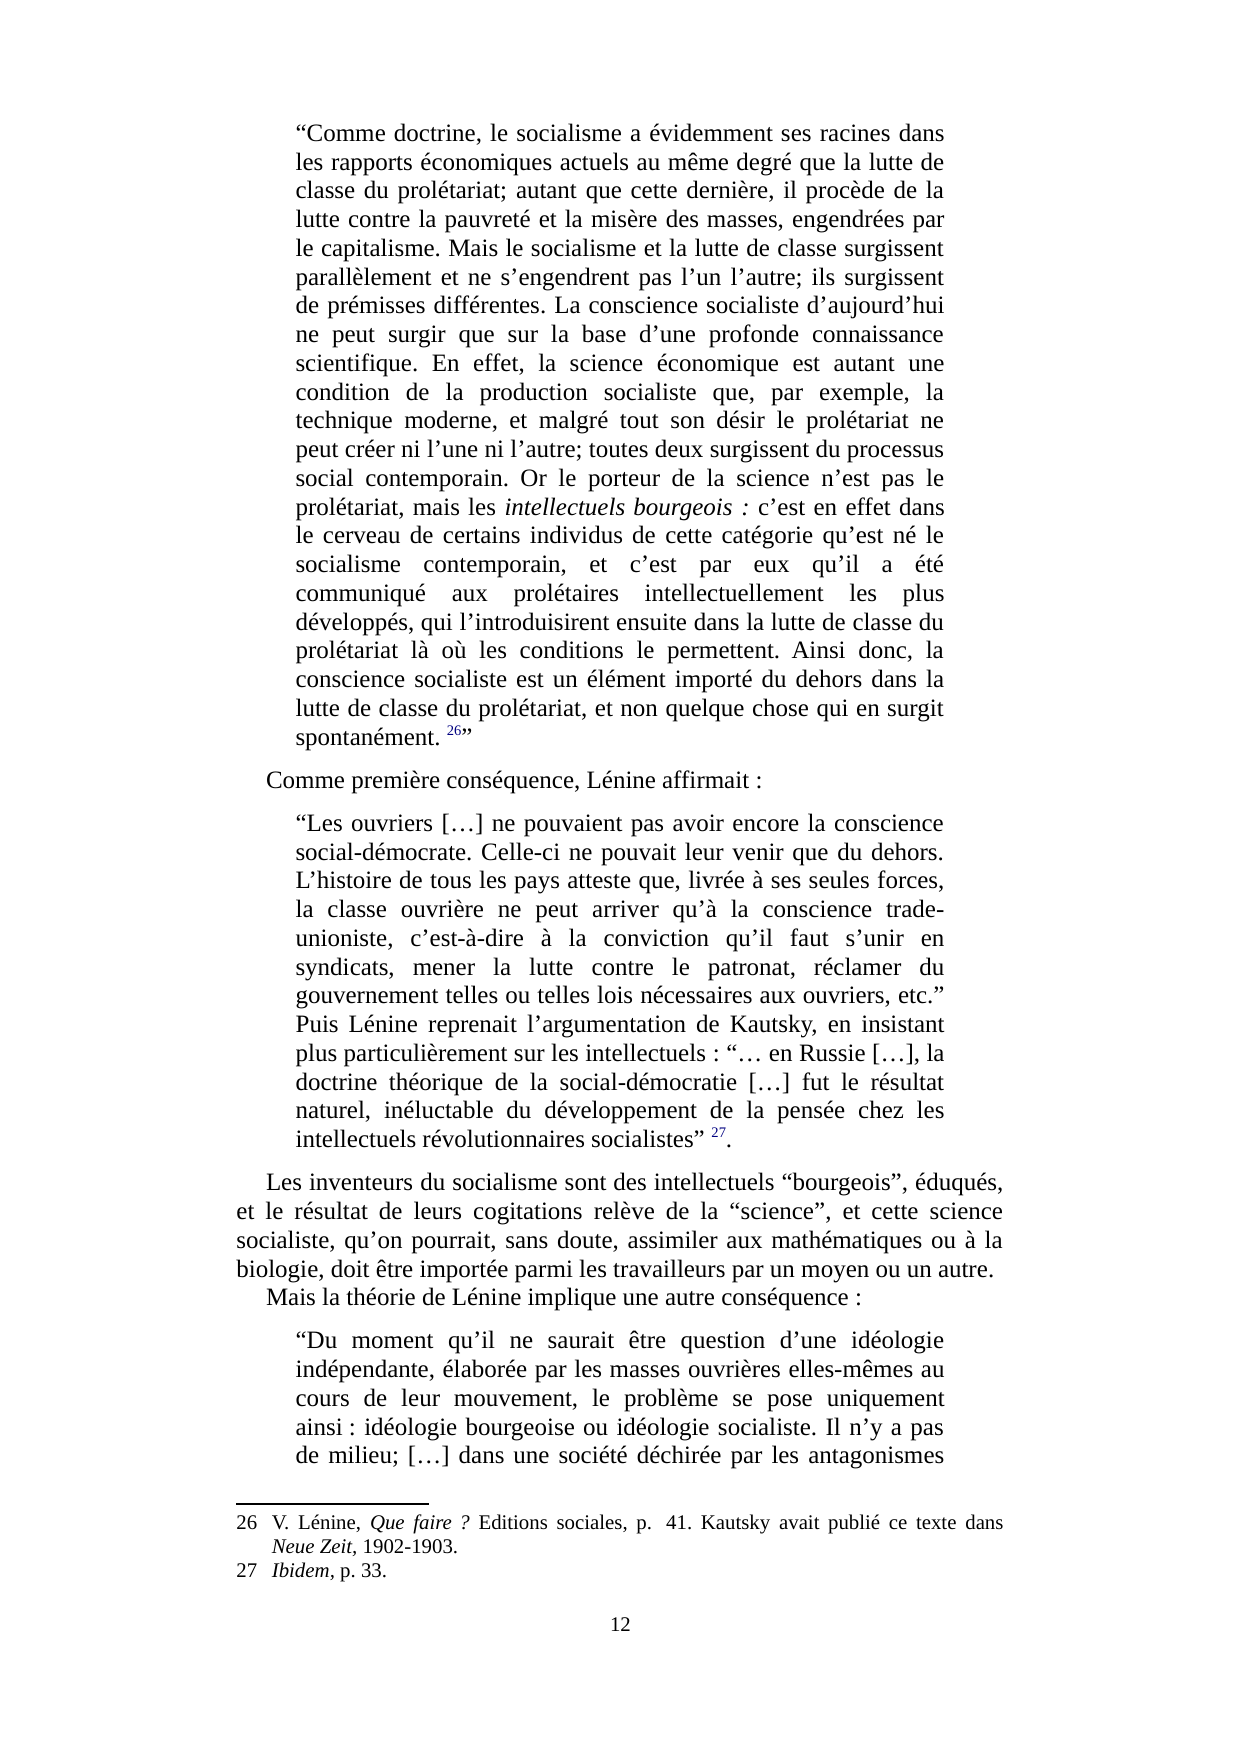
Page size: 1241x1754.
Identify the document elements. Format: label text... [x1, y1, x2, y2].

text Mais la théorie de Lénine implique une autre conséquence : [236, 1282, 1004, 1311]
text “Comme doctrine, le socialisme a évidemment ses racines dans les rapports économiques actuels au même degré que la lutte de classe du prolétariat; autant que cette dernière, il procède de la lutte contre la pauvreté et la misère des masses, engendrées par le capitalisme. Mais le socialisme et la lutte de classe surgissent parallèlement et ne s’engendrent pas l’un l’autre; ils surgissent de prémisses différentes. La conscience socialiste d’aujourd’hui ne peut surgir que sur la base d’une profonde connaissance scientifique. En effet, la science économique est autant une condition de la production socialiste que, par exemple, la technique moderne, et malgré tout son désir le prolétariat ne peut créer ni l’une ni l’autre; toutes deux surgissent du processus social contemporain. Or le porteur de la science n’est pas le prolétariat, mais les intellectuels bourgeois : c’est en effet dans le cerveau de certains individus de cette catégorie qu’est né le socialisme contemporain, et c’est par eux qu’il a été communiqué aux prolétaires intellectuellement les plus développés, qui l’introduisirent ensuite dans la lutte de classe du prolétariat là où les conditions le permettent. Ainsi donc, la conscience socialiste est un élément importé du dehors dans la lutte de classe du prolétariat, et non quelque chose qui en surgit spontanément. ” [295, 118, 945, 751]
text Ibidem, p. 33. [236, 1558, 1004, 1582]
text Les inventeurs du socialisme sont des intellectuels “bourgeois”, éduqués, et le résultat de leurs cogitations relève de la “science”, et cette science socialiste, qu’on pourrait, sans doute, assimiler aux mathématiques ou à la biologie, doit être importée parmi les travailleurs par un moyen ou un autre. [236, 1167, 1004, 1282]
text “Les ouvriers […] ne pouvaient pas avoir encore la conscience social-démocrate. Celle-ci ne pouvait leur venir que du dehors. L’histoire de tous les pays atteste que, livrée à ses seules forces, la classe ouvrière ne peut arriver qu’à la conscience trade-unioniste, c’est-à-dire à la conviction qu’il faut s’unir en syndicats, mener la lutte contre le patronat, réclamer du gouvernement telles ou telles lois nécessaires aux ouvriers, etc.” Puis Lénine reprenait l’argumentation de Kautsky, en insistant plus particulièrement sur les intellectuels : “… en Russie […], la doctrine théorique de la social-démocratie […] fut le résultat naturel, inéluctable du développement de la pensée chez les intellectuels révolutionnaires socialistes” . [295, 808, 945, 1153]
text V. Lénine, Que faire ? Editions sociales, p. 41. Kautsky avait publié ce texte dans Neue Zeit, 1902-1903. [236, 1510, 1004, 1558]
text Comme première conséquence, Lénine affirmait : [236, 765, 1004, 794]
text “Du moment qu’il ne saurait être question d’une idéologie indépendante, élaborée par les masses ouvrières elles-mêmes au cours de leur mouvement, le problème se pose uniquement ainsi : idéologie bourgeoise ou idéologie socialiste. Il n’y a pas de milieu; […] dans une société déchirée par les antagonismes [295, 1326, 945, 1469]
